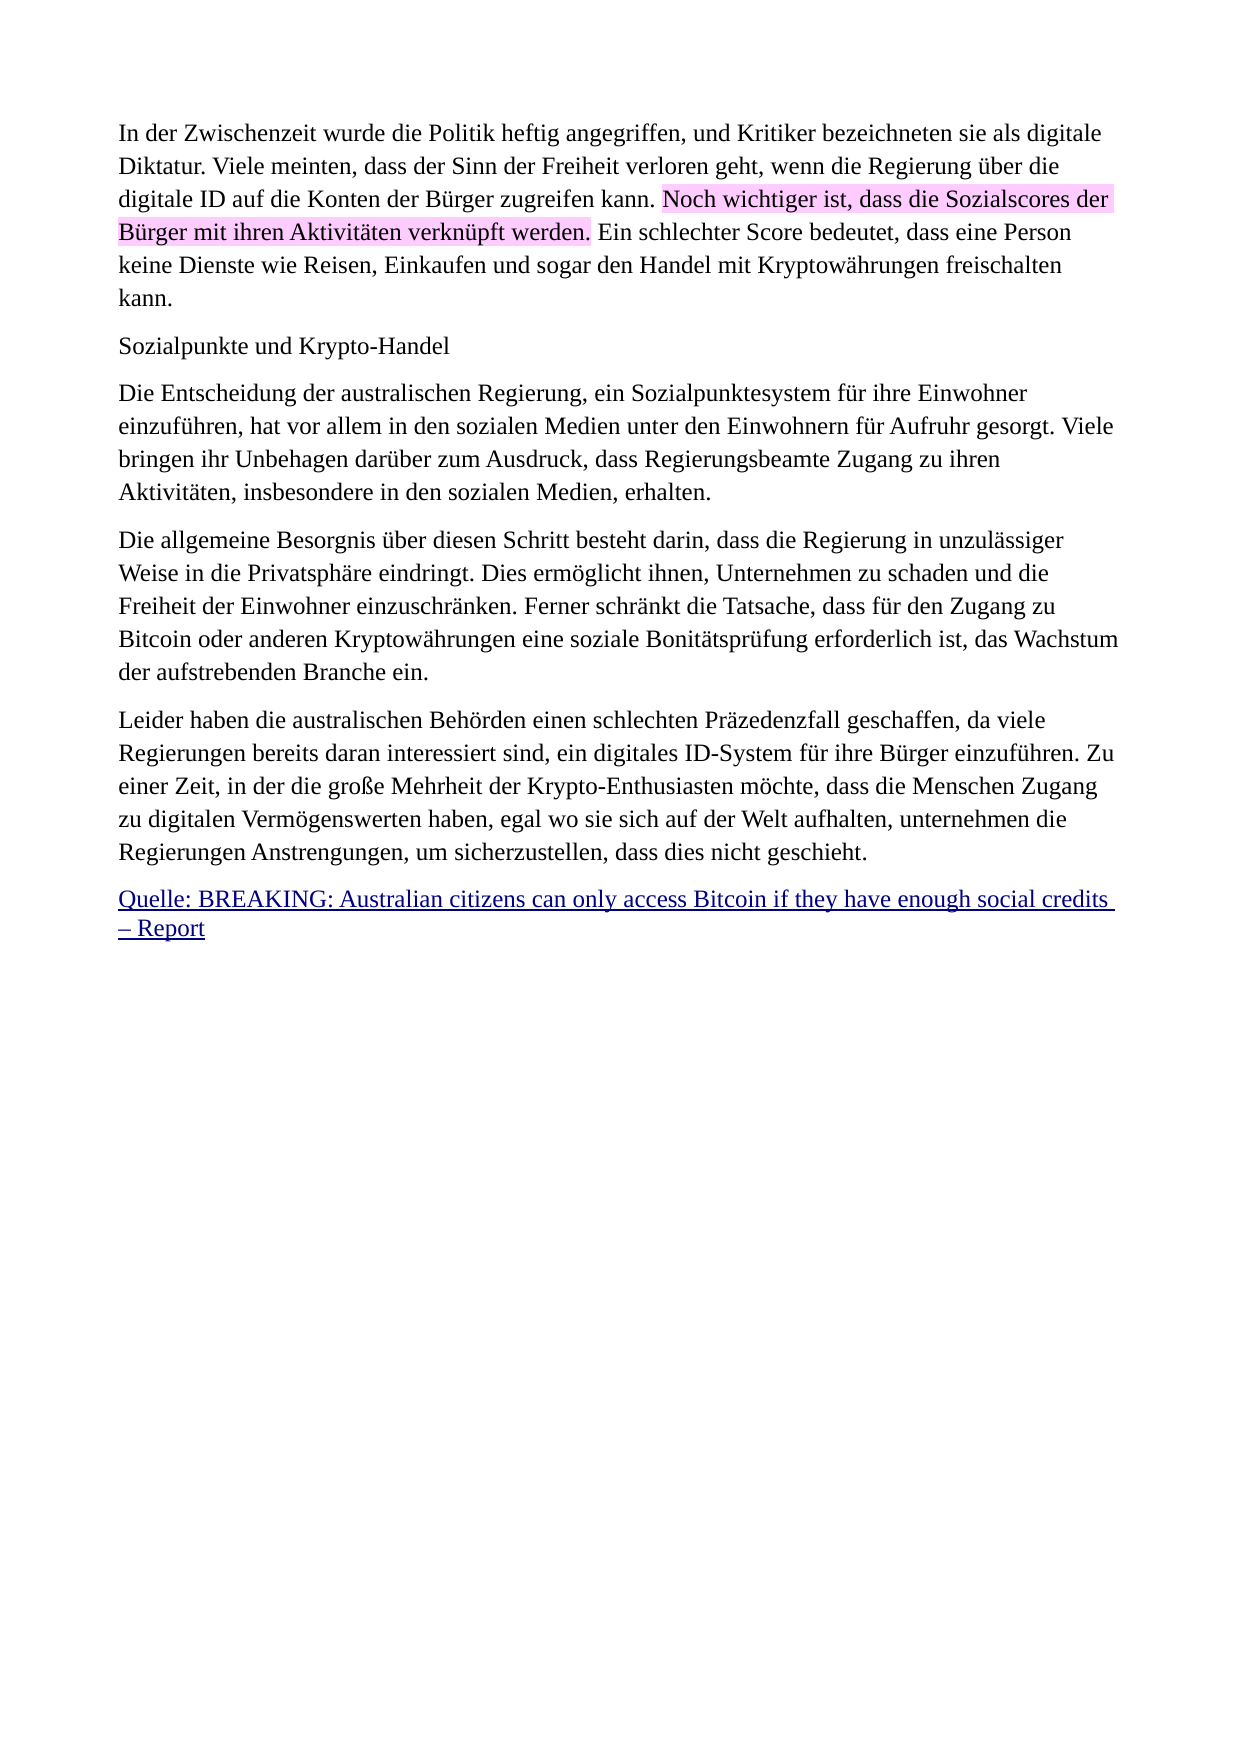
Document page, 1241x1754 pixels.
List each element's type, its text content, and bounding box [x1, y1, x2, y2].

text Quelle: BREAKING: Australian citizens can only access Bitcoin if they have enough social credits – Report [118, 884, 1122, 942]
text Sozialpunkte und Krypto-Handel [118, 331, 1122, 359]
text In der Zwischenzeit wurde die Politik heftig angegriffen, und Kritiker bezeichneten sie als digitale Diktatur. Viele meinten, dass der Sinn der Freiheit verloren geht, wenn die Regierung über die digitale ID auf die Konten der Bürger zugreifen kann. Noch wichtiger ist, dass die Sozialscores der Bürger mit ihren Aktivitäten verknüpft werden. Ein schlechter Score bedeutet, dass eine Person keine Dienste wie Reisen, Einkaufen und sogar den Handel mit Kryptowährungen freischalten kann. [118, 118, 1122, 312]
text Die allgemeine Besorgnis über diesen Schritt besteht darin, dass die Regierung in unzulässiger Weise in die Privatsphäre eindringt. Dies ermöglicht ihnen, Unternehmen zu schaden und die Freiheit der Einwohner einzuschränken. Ferner schränkt die Tatsache, dass für den Zugang zu Bitcoin oder anderen Kryptowährungen eine soziale Bonitätsprüfung erforderlich ist, das Wachstum der aufstrebenden Branche ein. [118, 525, 1122, 686]
text Die Entscheidung der australischen Regierung, ein Sozialpunktesystem für ihre Einwohner einzuführen, hat vor allem in den sozialen Medien unter den Einwohnern für Aufruhr gesorgt. Viele bringen ihr Unbehagen darüber zum Ausdruck, dass Regierungsbeamte Zugang zu ihren Aktivitäten, insbesondere in den sozialen Medien, erhalten. [118, 378, 1122, 506]
text Leider haben die australischen Behörden einen schlechten Präzedenzfall geschaffen, da viele Regierungen bereits daran interessiert sind, ein digitales ID-System für ihre Bürger einzuführen. Zu einer Zeit, in der die große Mehrheit der Krypto-Enthusiasten möchte, dass die Menschen Zugang zu digitalen Vermögenswerten haben, egal wo sie sich auf der Welt aufhalten, unternehmen die Regierungen Anstrengungen, um sicherzustellen, dass dies nicht geschieht. [118, 705, 1122, 866]
